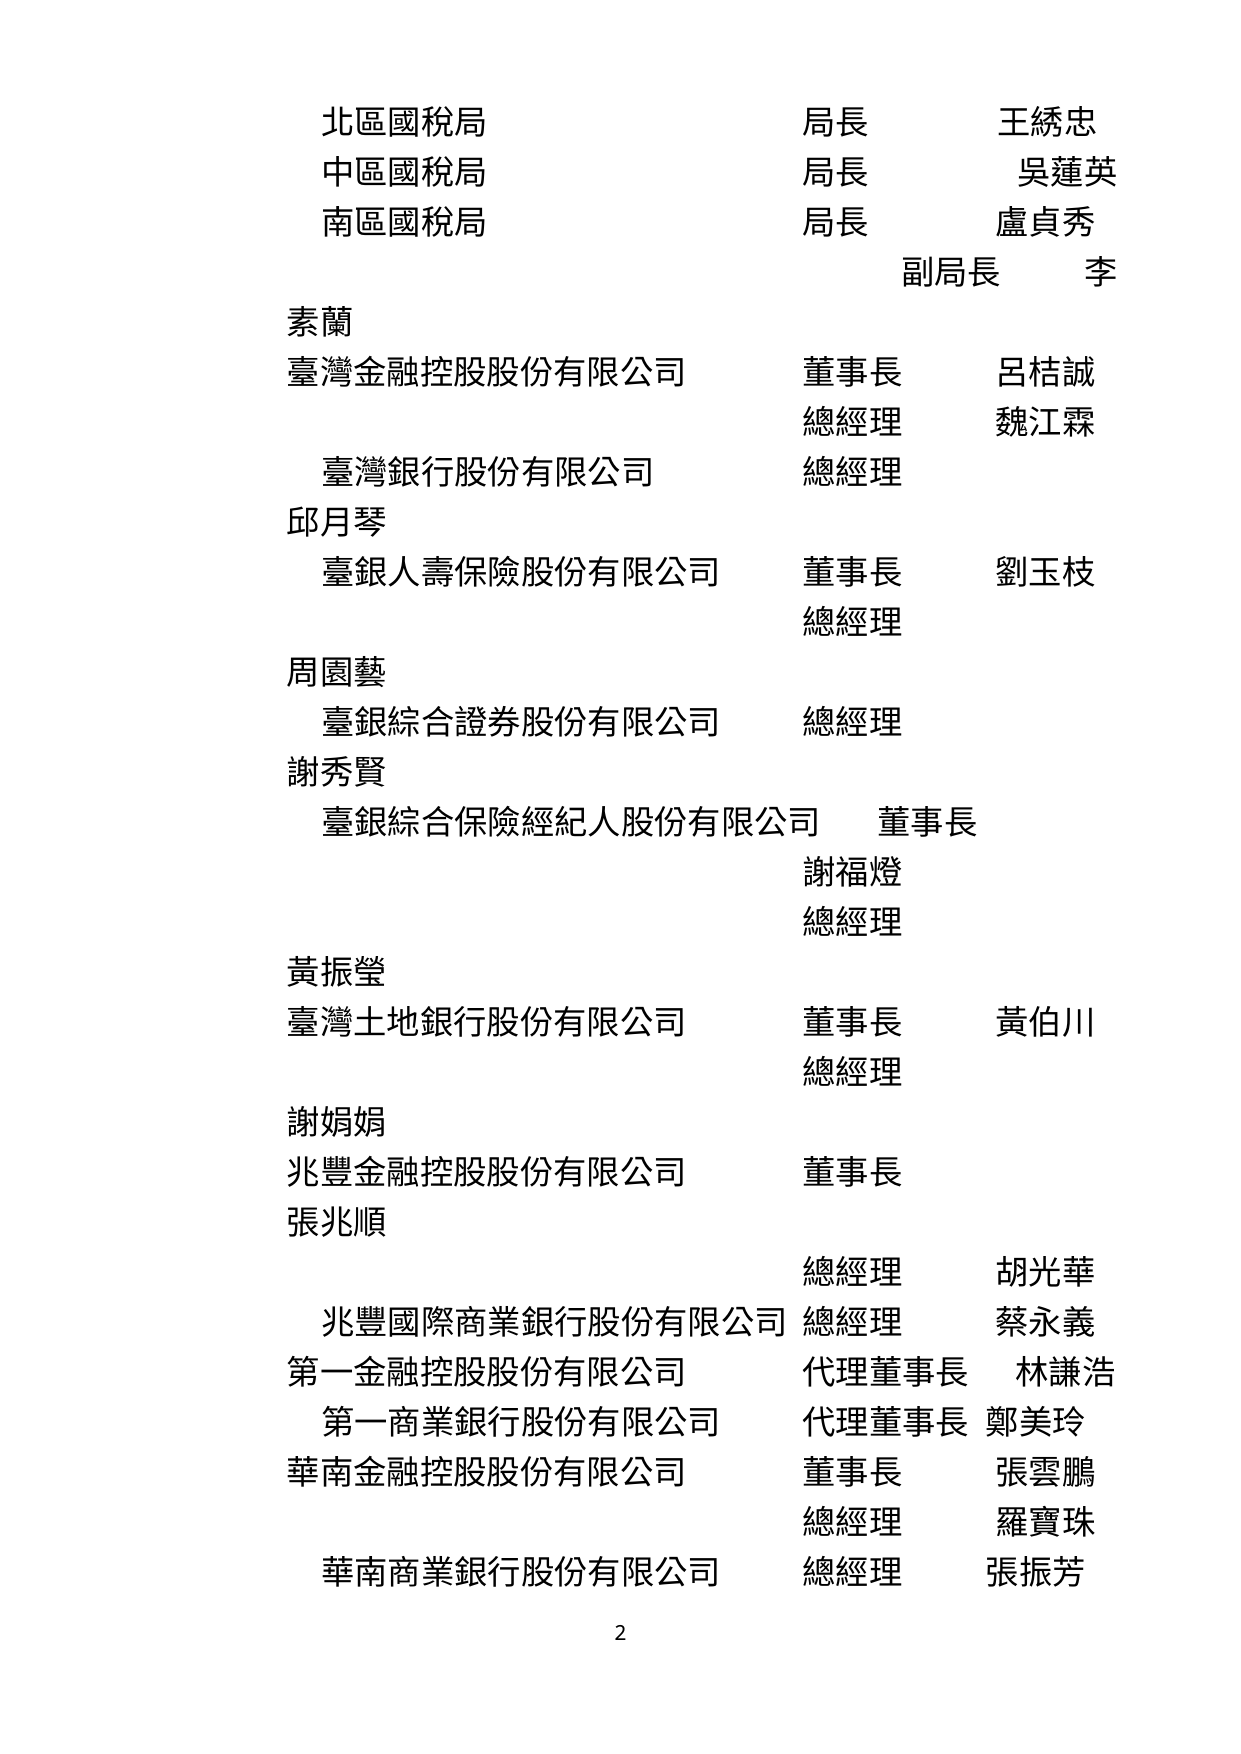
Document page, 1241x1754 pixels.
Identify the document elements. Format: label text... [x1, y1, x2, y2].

text 華南金融控股股份有限公司 董事長 張雲鵬 [287, 1444, 1120, 1494]
text 兆豐金融控股股份有限公司 董事長 張兆順 [287, 1144, 1120, 1244]
text 中區國稅局 局長 吳蓮英 [287, 144, 1120, 194]
text 總經理 周園藝 [287, 594, 1120, 694]
text 第一金融控股股份有限公司 代理董事長 林謙浩 [287, 1344, 1120, 1394]
text 臺銀人壽保險股份有限公司 董事長 劉玉枝 [287, 544, 1120, 594]
text 總經理 謝娟娟 [287, 1044, 1120, 1144]
text 總經理 羅寶珠 [287, 1494, 1120, 1544]
text 總經理 黃振瑩 [287, 894, 1120, 994]
text 總經理 魏江霖 [287, 394, 1120, 444]
text 臺銀綜合證券股份有限公司 總經理 謝秀賢 [287, 694, 1120, 794]
text 臺銀綜合保險經紀人股份有限公司 董事長 謝福燈 [287, 794, 1120, 894]
text 臺灣土地銀行股份有限公司 董事長 黃伯川 [287, 994, 1120, 1044]
text 總經理 胡光華 [287, 1244, 1120, 1294]
text 華南商業銀行股份有限公司 總經理 張振芳 [287, 1544, 1120, 1594]
text 兆豐國際商業銀行股份有限公司 總經理 蔡永義 [287, 1294, 1120, 1344]
text 第一商業銀行股份有限公司 代理董事長 鄭美玲 [287, 1394, 1120, 1444]
text 北區國稅局 局長 王綉忠 [287, 94, 1120, 144]
text 副局長 李素蘭 [287, 244, 1120, 344]
text 臺灣金融控股股份有限公司 董事長 呂桔誠 [287, 344, 1120, 394]
text 臺灣銀行股份有限公司 總經理 邱月琴 [287, 444, 1120, 544]
text 南區國稅局 局長 盧貞秀 [287, 194, 1120, 244]
